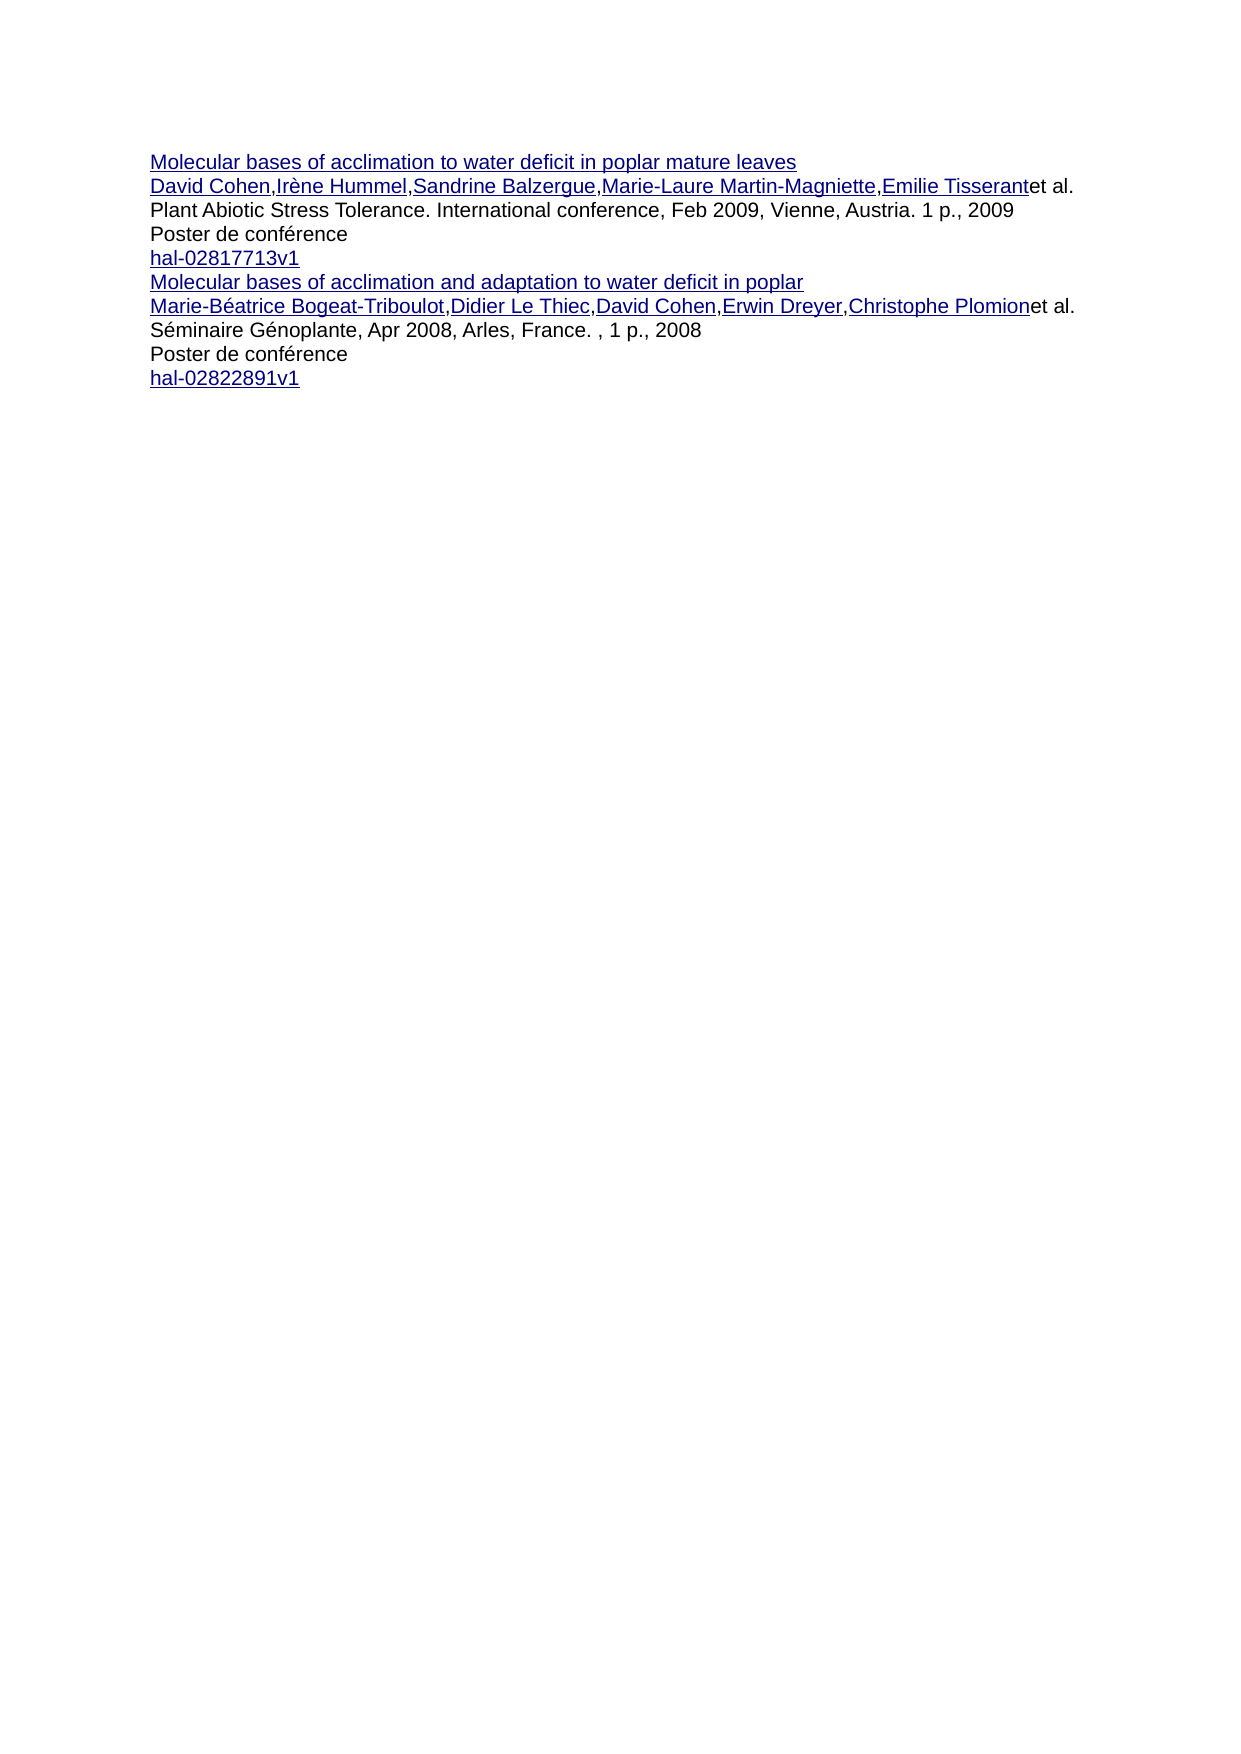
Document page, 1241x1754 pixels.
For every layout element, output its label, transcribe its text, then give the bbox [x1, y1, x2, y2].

table_cell Molecular bases of acclimation and adaptation to water deficit in poplar Marie-Béatrice Bogeat-Triboulot,Didier Le Thiec,David Cohen,Erwin Dreyer,Christophe Plomionet al. Séminaire Génoplante, Apr 2008, Arles, France. , 1 p., 2008 Poster de conférence hal-02822891v1 [150, 270, 1090, 389]
table_cell Molecular bases of acclimation to water deficit in poplar mature leaves David Cohen,Irène Hummel,Sandrine Balzergue,Marie-Laure Martin-Magniette,Emilie Tisserantet al. Plant Abiotic Stress Tolerance. International conference, Feb 2009, Vienne, Austria. 1 p., 2009 Poster de conférence hal-02817713v1 [150, 150, 1090, 270]
